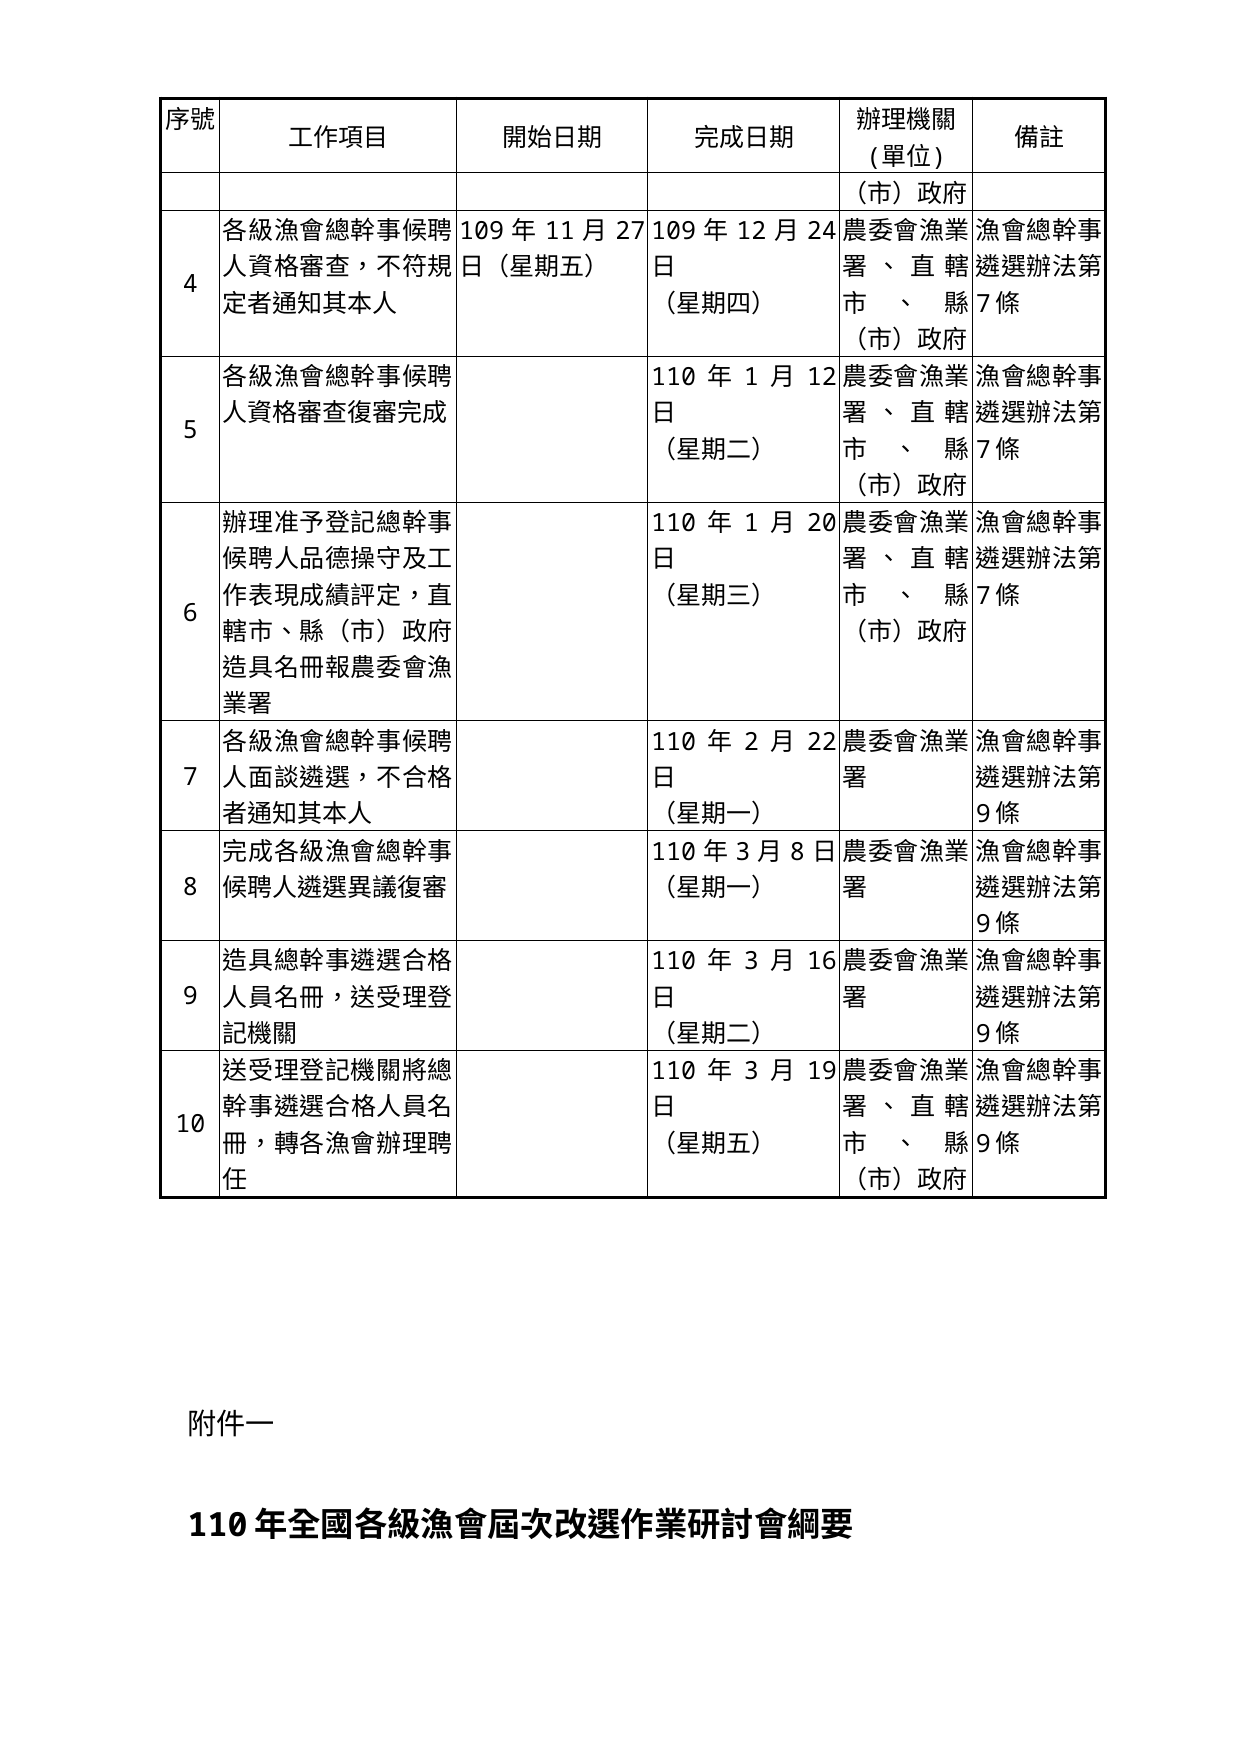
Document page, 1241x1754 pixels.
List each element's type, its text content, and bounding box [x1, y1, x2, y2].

table_cell 110年3月19日 （星期五） [648, 1051, 839, 1196]
table_cell 農委會漁業署 [840, 721, 972, 830]
table_header 序號 [162, 100, 219, 172]
table_cell 各級漁會總幹事候聘人面談遴選，不合格者通知其本人 [220, 721, 456, 830]
table_cell 109年12月24日 （星期四） [648, 211, 839, 356]
table_cell 漁會總幹事遴選辦法第7條 [973, 211, 1104, 356]
table_cell [457, 503, 647, 720]
table_header 備註 [973, 100, 1104, 172]
table_cell 110年1月12日 （星期二） [648, 357, 839, 502]
table_cell 完成各級漁會總幹事候聘人遴選異議復審 [220, 831, 456, 940]
table_cell [648, 173, 839, 209]
table_cell 各級漁會總幹事候聘人資格審查復審完成 [220, 357, 456, 502]
table_cell 農委會漁業署 [840, 941, 972, 1049]
table_cell 農委會漁業署、直轄市、縣（市）政府 [840, 357, 972, 502]
table_cell [457, 941, 647, 1049]
table_cell 110年1月20日 （星期三） [648, 503, 839, 720]
table_cell 7 [162, 721, 219, 830]
table_cell 110年3月8日 （星期一） [648, 831, 839, 940]
table_cell 漁會總幹事遴選辦法第7條 [973, 357, 1104, 502]
table_cell [457, 721, 647, 830]
table_cell 110年3月16日 （星期二） [648, 941, 839, 1049]
table_cell 漁會總幹事遴選辦法第7條 [973, 503, 1104, 720]
table_cell 農委會漁業署 [840, 831, 972, 940]
table_cell 5 [162, 357, 219, 502]
table_cell 9 [162, 941, 219, 1049]
table_cell [162, 173, 219, 209]
table_cell [973, 173, 1104, 209]
table_cell （市）政府 [840, 173, 972, 209]
table_cell [220, 173, 456, 209]
table_header 工作項目 [220, 100, 456, 172]
table_cell [457, 831, 647, 940]
table_cell 110年2月22日 （星期一） [648, 721, 839, 830]
table_cell 漁會總幹事遴選辦法第9條 [973, 1051, 1104, 1196]
table_cell [457, 357, 647, 502]
table_cell 漁會總幹事遴選辦法第9條 [973, 721, 1104, 830]
table_cell 109年11月27日（星期五） [457, 211, 647, 356]
table_cell [457, 1051, 647, 1196]
table_header 辦理機關(單位) [840, 100, 972, 172]
table_cell 6 [162, 503, 219, 720]
table_cell 送受理登記機關將總幹事遴選合格人員名冊，轉各漁會辦理聘任 [220, 1051, 456, 1196]
table_cell 8 [162, 831, 219, 940]
table_cell 漁會總幹事遴選辦法第9條 [973, 941, 1104, 1049]
table_cell 農委會漁業署、直轄市、縣（市）政府 [840, 1051, 972, 1196]
table_cell 10 [162, 1051, 219, 1196]
table_cell 辦理准予登記總幹事候聘人品德操守及工作表現成績評定，直轄市、縣（市）政府造具名冊報農委會漁業署 [220, 503, 456, 720]
table_header 完成日期 [648, 100, 839, 172]
table_cell 農委會漁業署、直轄市、縣（市）政府 [840, 503, 972, 720]
table_cell 4 [162, 211, 219, 356]
table_header 開始日期 [457, 100, 647, 172]
text 附件一 [187, 1380, 1053, 1442]
table_cell 各級漁會總幹事候聘人資格審查，不符規定者通知其本人 [220, 211, 456, 356]
table_cell 農委會漁業署、直轄市、縣（市）政府 [840, 211, 972, 356]
table_cell 漁會總幹事遴選辦法第9條 [973, 831, 1104, 940]
table_cell [457, 173, 647, 209]
text 110年全國各級漁會屆次改選作業研討會綱要 [187, 1480, 1053, 1542]
table_cell 造具總幹事遴選合格人員名冊，送受理登記機關 [220, 941, 456, 1049]
